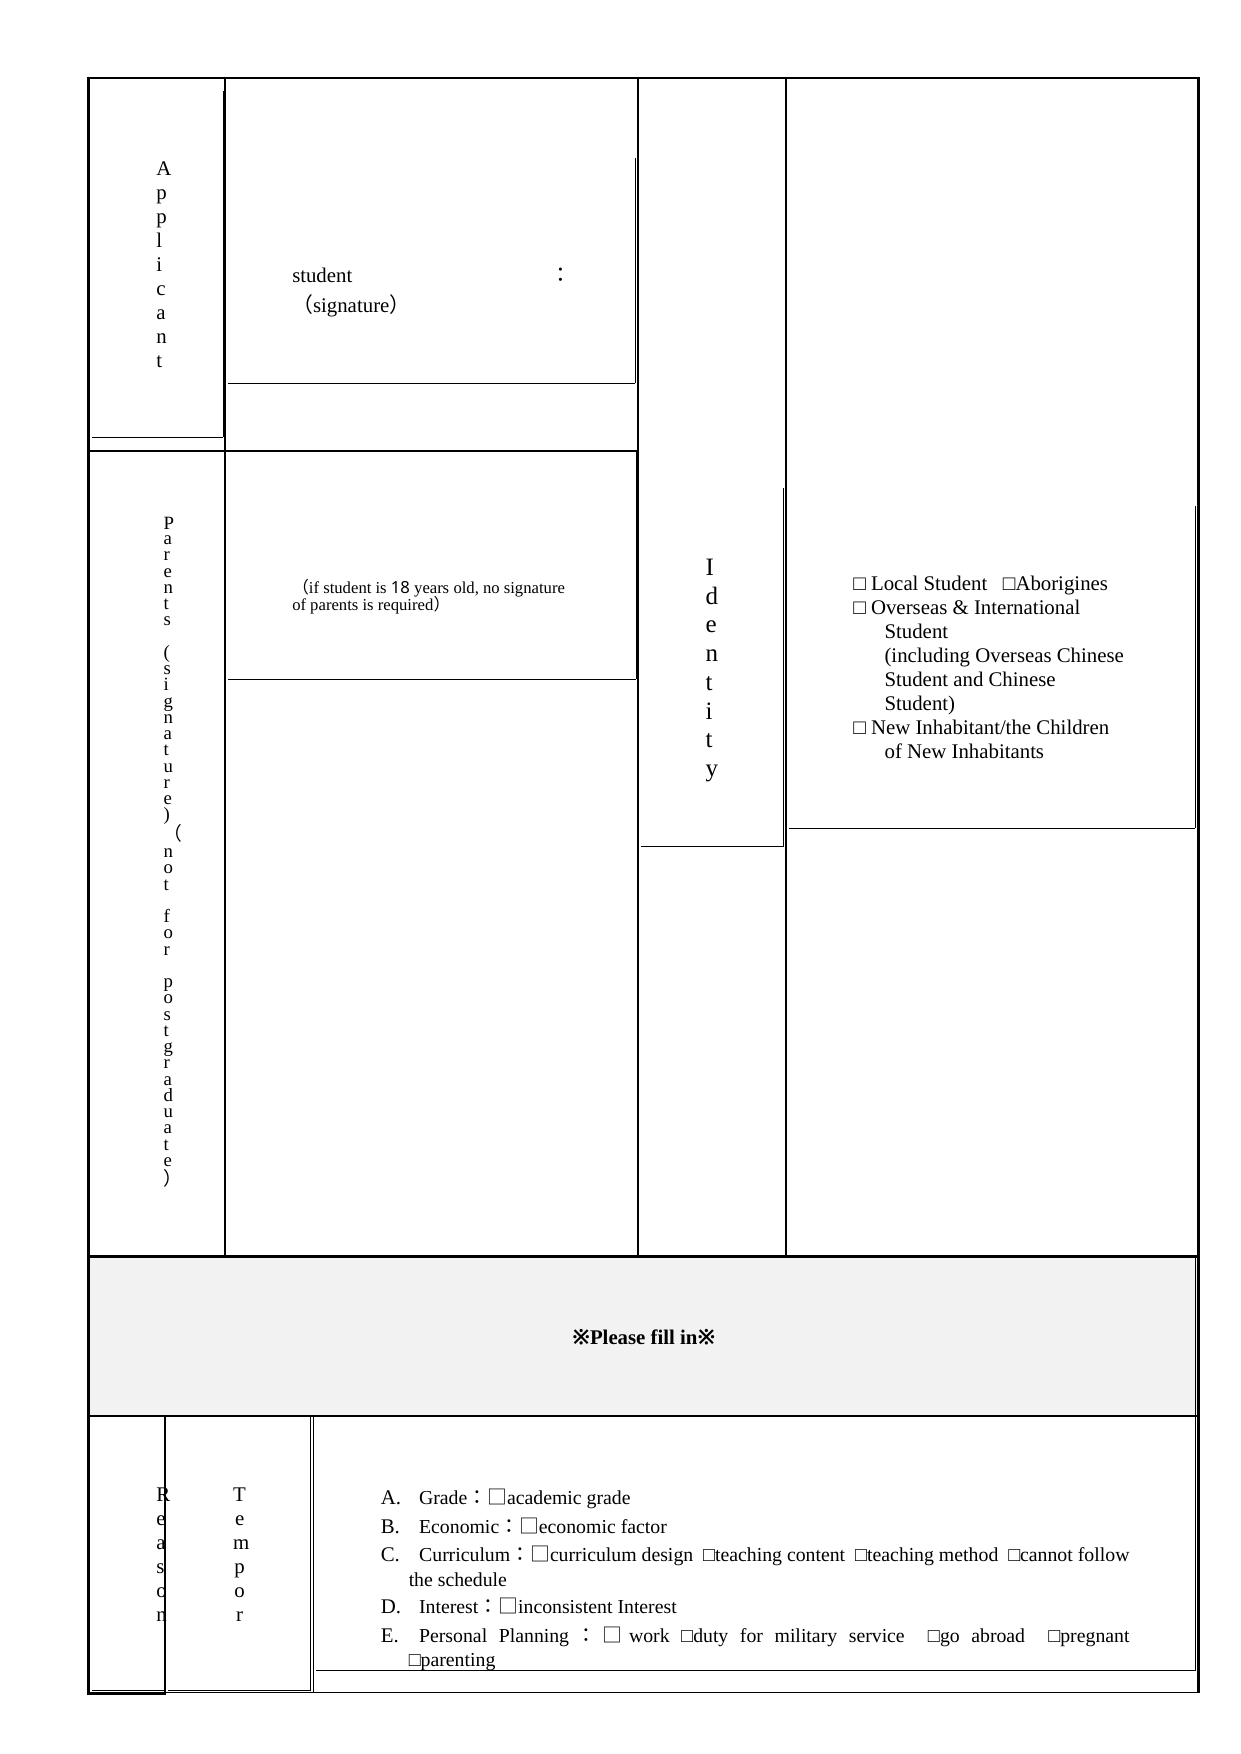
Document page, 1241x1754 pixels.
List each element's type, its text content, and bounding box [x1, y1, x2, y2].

table_cell Reason (s) [90, 1417, 164, 1692]
table_cell Grade：□academic grade Economic：□economic factor Curriculum：□curriculum design □teaching content □teaching method □cannot follow the schedule Interest：□inconsistent Interest Personal Planning：□work □duty for military service □go abroad □pregnant □parenting Student status：□involuntary suspension(failed to complete the course selection procedures) □participate in the MOE Youth Education and Employment Savings program Conduct Performance：□involuntary suspension(The number of absences exceeds 1/2 of the total class hours ) Other：□required language test □thesis □personal illness □not required to retake or make up for a course □unable to adapt to learning environment □a family member is injured or ill (need to take care of a family member who is injured or ill) □exam or training (prepare for a national exam, employment, or a licensing exam, or participate in occupational training) If other, please specify: [314, 1417, 1197, 1692]
table_cell ※Please fill in※ [90, 1258, 1195, 1415]
table_cell （if student is 18 years old, no signature of parents is required） [226, 452, 637, 1255]
table_cell □ Local Student □Aborigines □ Overseas & International Student (including Overseas Chinese Student and Chinese Student) □ New Inhabitant/the Children of New Inhabitants [787, 79, 1197, 1255]
table_cell Parents (signature)（not for postgraduate） [90, 452, 224, 1255]
table_cell Applicant [90, 79, 224, 449]
table_cell Temporary Suspension [166, 1417, 313, 1692]
table_cell student： （signature） [226, 79, 637, 449]
table_cell Identity [639, 79, 785, 1255]
